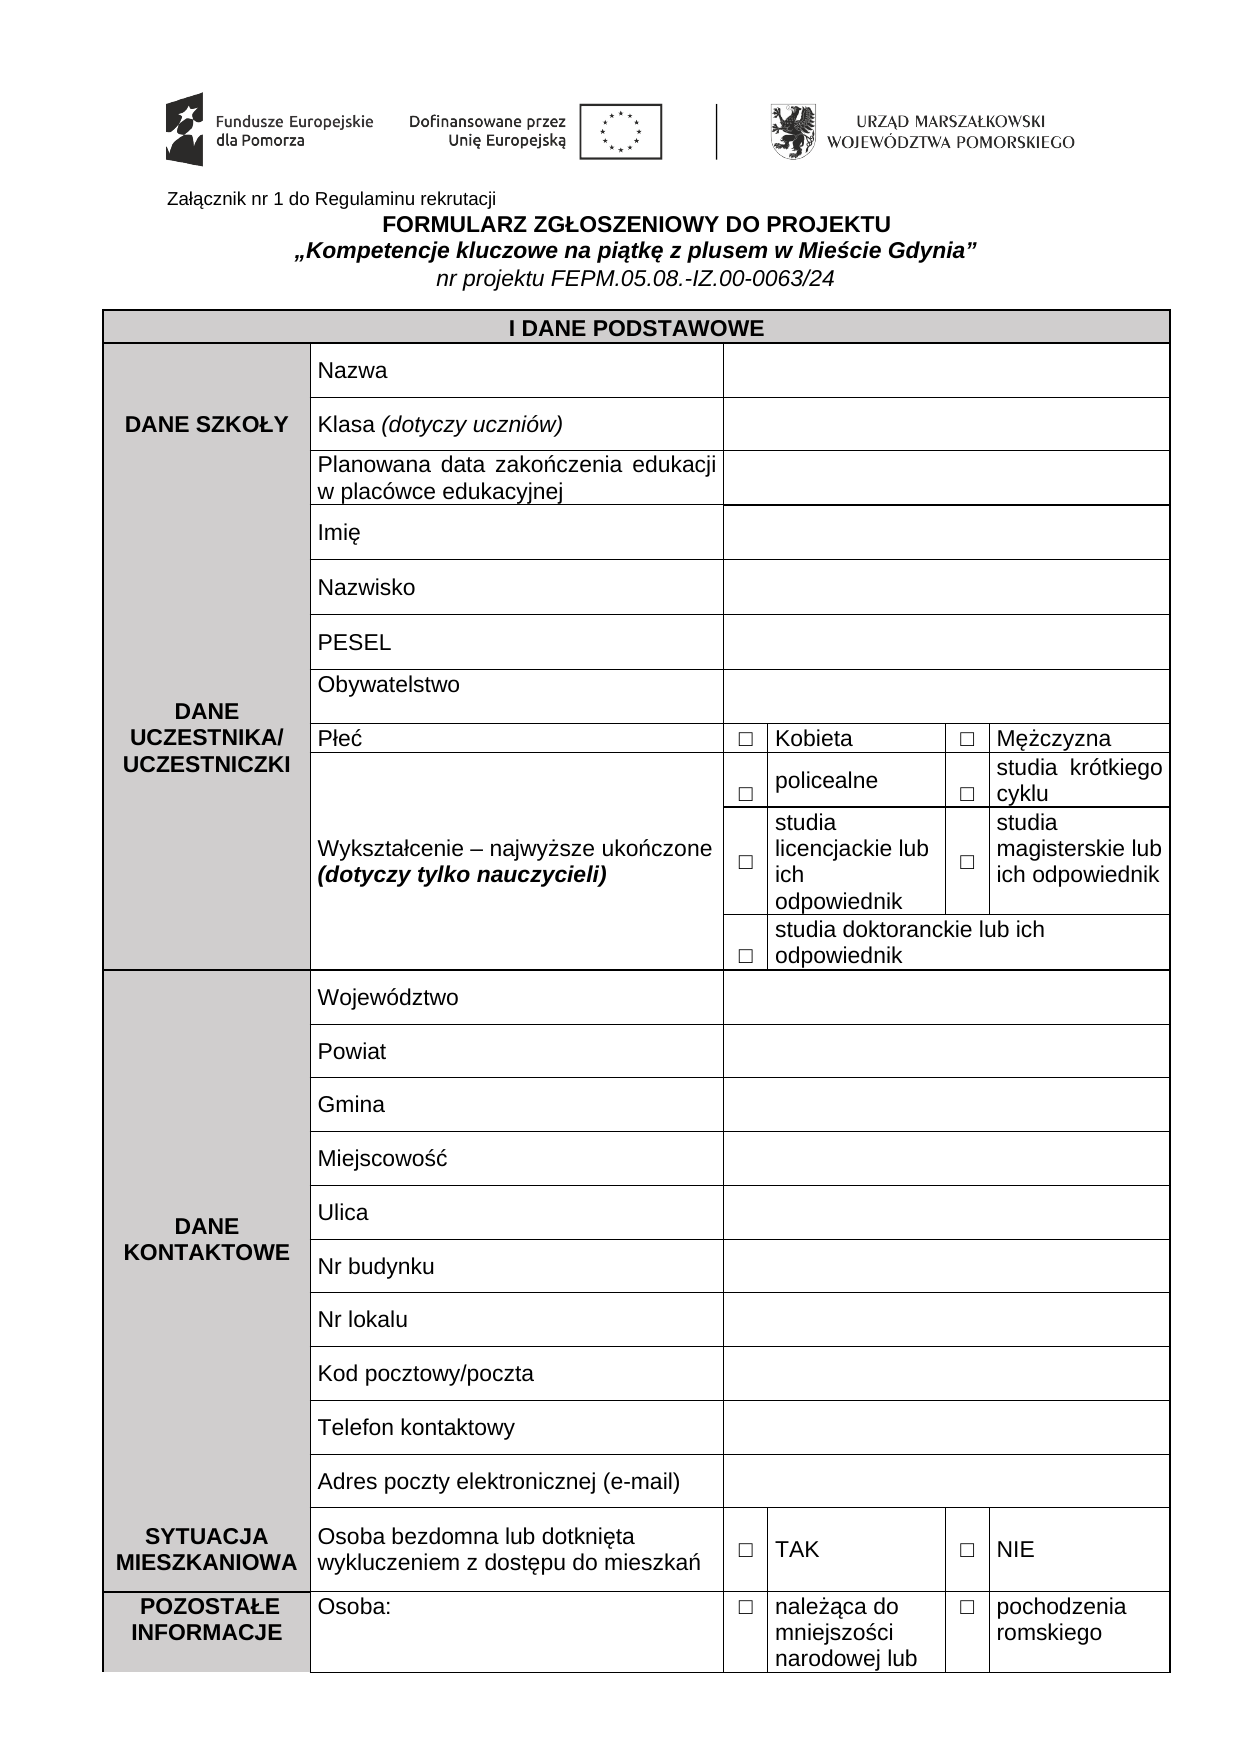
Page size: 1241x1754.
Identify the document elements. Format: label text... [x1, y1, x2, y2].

table_cell Nazwa [311, 344, 723, 397]
table_cell [724, 670, 1169, 723]
table_cell Osoba: [311, 1592, 723, 1672]
table_cell □ [724, 1592, 767, 1672]
table_cell Miejscowość [311, 1132, 723, 1185]
table_cell [724, 1293, 1169, 1346]
table_cell Nazwisko [311, 560, 723, 614]
table_cell [724, 560, 1169, 614]
table_cell DANE KONTAKTOWE [104, 971, 310, 1507]
table_cell pochodzenia romskiego [990, 1592, 1169, 1672]
table_cell □ [724, 753, 767, 806]
table_cell [724, 1132, 1169, 1185]
table_cell □ [724, 808, 767, 914]
table_cell Płeć [311, 724, 723, 752]
table_cell [724, 506, 1169, 559]
table_cell Województwo [311, 971, 723, 1023]
table_cell □ [946, 808, 989, 914]
table_cell Imię [311, 505, 723, 559]
table_cell □ [946, 1592, 989, 1672]
table_cell Wykształcenie – najwyższe ukończone (dotyczy tylko nauczycieli) [311, 753, 723, 969]
table_cell [724, 398, 1169, 450]
table_cell □ [946, 724, 989, 752]
table_cell Telefon kontaktowy [311, 1401, 723, 1453]
table_cell SYTUACJA MIESZKANIOWA [104, 1507, 310, 1591]
table_cell POZOSTAŁE INFORMACJE [104, 1593, 310, 1672]
table_cell studia magisterskie lub ich odpowiednik [990, 808, 1169, 914]
table_cell [724, 1078, 1169, 1131]
table_cell Mężczyzna [990, 724, 1169, 752]
table_cell Klasa (dotyczy uczniów) [311, 398, 723, 450]
table_cell Nr lokalu [311, 1293, 723, 1346]
table_cell Kobieta [768, 724, 945, 752]
table_cell I DANE PODSTAWOWE [104, 311, 1169, 342]
table_cell □ [724, 1508, 767, 1591]
table_cell PESEL [311, 615, 723, 668]
table_cell Ulica [311, 1186, 723, 1238]
table_cell □ [946, 1508, 989, 1591]
table_cell [724, 451, 1169, 504]
table_cell [724, 1455, 1169, 1507]
table_cell □ [724, 915, 767, 969]
table_cell [724, 1240, 1169, 1292]
text Załącznik nr 1 do Regulaminu rekrutacji [148, 184, 1093, 210]
table_cell [724, 1347, 1169, 1400]
table_cell □ [946, 753, 989, 806]
table_cell Powiat [311, 1025, 723, 1077]
table_cell [724, 1025, 1169, 1077]
table_cell [724, 971, 1169, 1023]
table_cell studia krótkiego cyklu [990, 753, 1169, 806]
table_cell Obywatelstwo [311, 670, 723, 723]
table_cell Gmina [311, 1078, 723, 1131]
table_cell należąca do mniejszości narodowej lub [768, 1592, 945, 1672]
table_cell Nr budynku [311, 1240, 723, 1292]
table_cell Kod pocztowy/poczta [311, 1347, 723, 1400]
table_cell DANE SZKOŁY [104, 344, 310, 504]
table_header FORMULARZ ZGŁOSZENIOWY DO PROJEKTU „Kompetencje kluczowe na piątkę z plusem w Mieście Gdynia” nr projektu FEPM.05.08.-IZ.00-0063/24 [103, 211, 1170, 309]
table_cell studia licencjackie lub ich odpowiednik [768, 808, 945, 914]
table_cell NIE [990, 1508, 1169, 1591]
table_cell TAK [768, 1508, 945, 1591]
table_cell Planowana data zakończenia edukacji w placówce edukacyjnej [311, 451, 723, 504]
table_cell Osoba bezdomna lub dotknięta wykluczeniem z dostępu do mieszkań [311, 1508, 723, 1591]
table_cell Adres poczty elektronicznej (e-mail) [311, 1455, 723, 1507]
table_cell □ [724, 724, 767, 752]
table_cell [724, 344, 1169, 397]
table_cell policealne [768, 753, 945, 806]
table_cell DANE UCZESTNIKA/ UCZESTNICZKI [104, 504, 310, 969]
table_cell [724, 615, 1169, 668]
table_cell studia doktoranckie lub ich odpowiednik [768, 915, 1169, 969]
table_cell [724, 1401, 1169, 1453]
table_cell [724, 1186, 1169, 1238]
